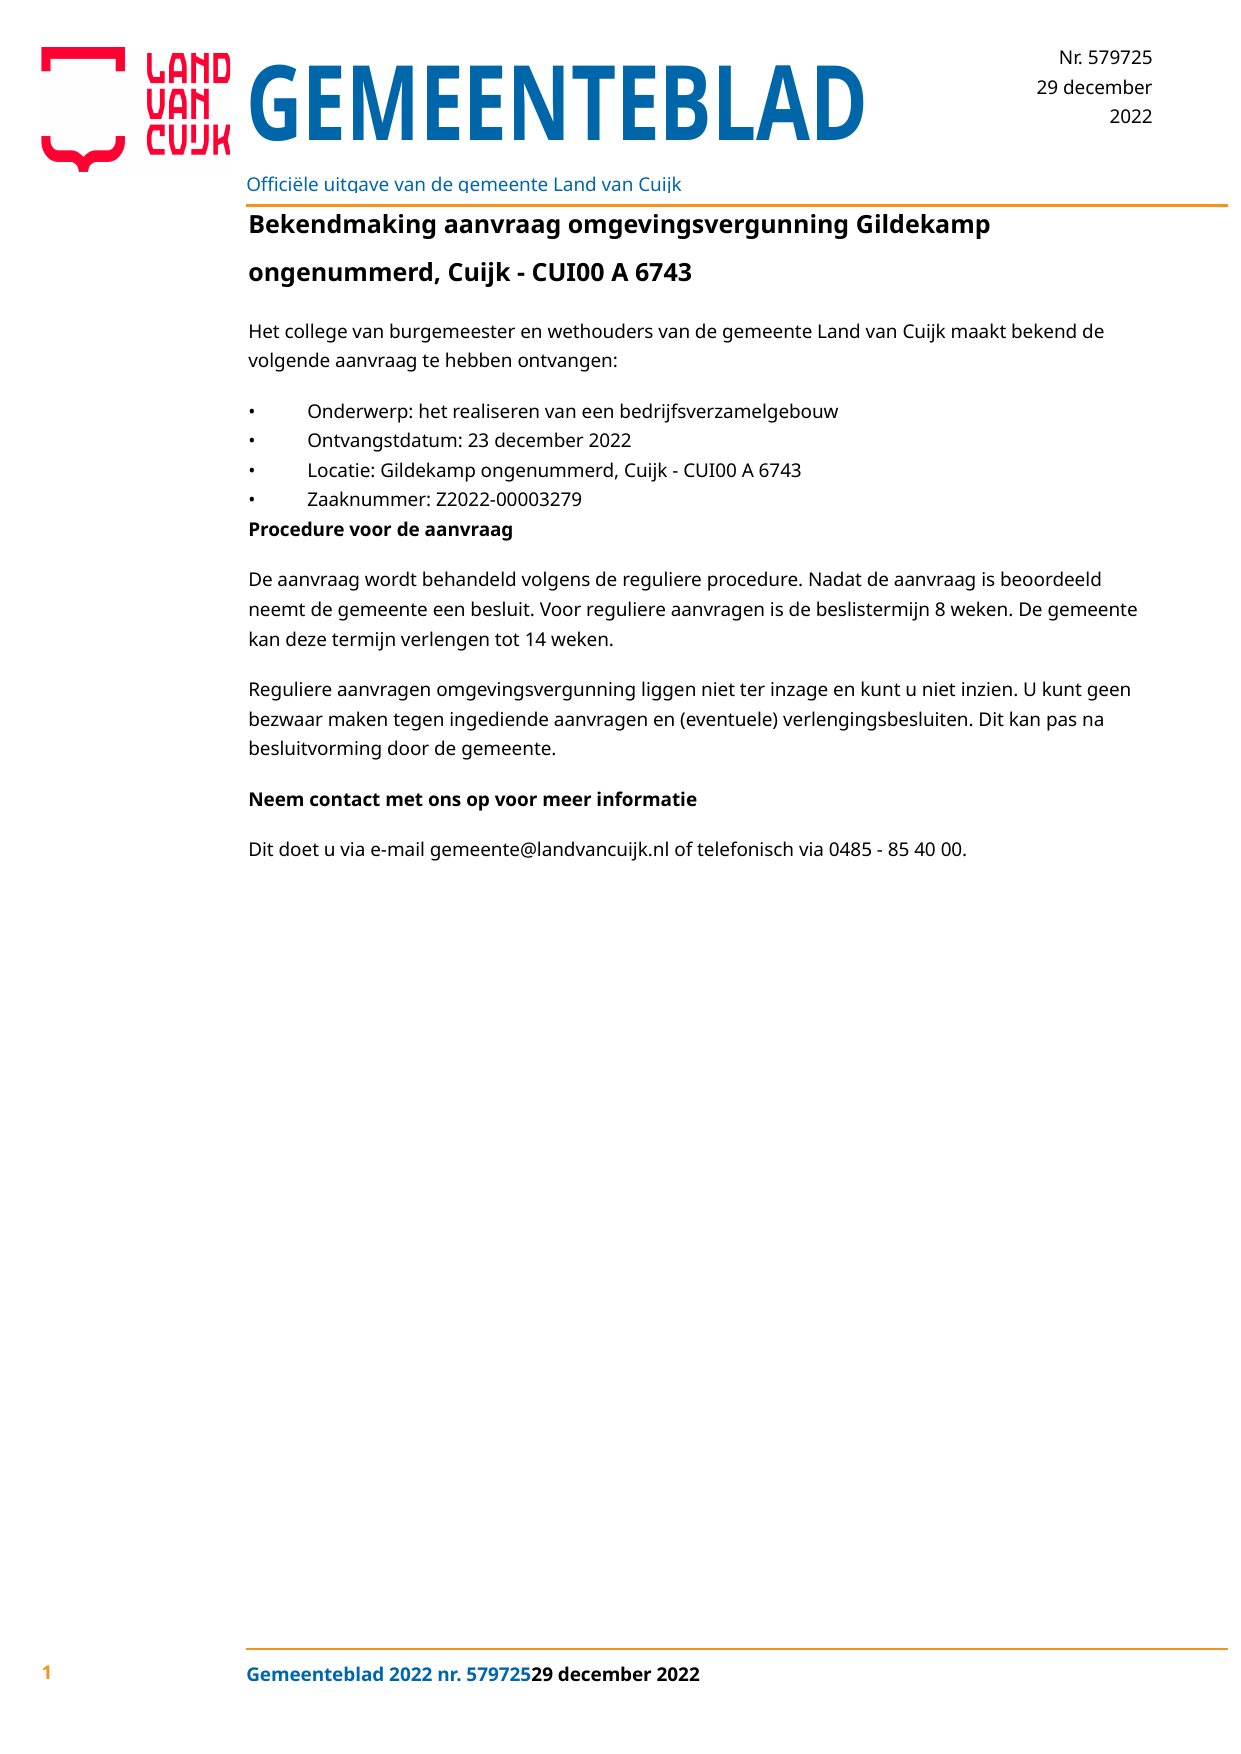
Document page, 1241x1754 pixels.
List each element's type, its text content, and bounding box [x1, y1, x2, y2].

list Ontvangstdatum: 23 december 2022 [248, 427, 1152, 453]
list Zaaknummer: Z2022-00003279 [248, 487, 1152, 512]
text Procedure voor de aanvraag [248, 516, 1152, 542]
list Onderwerp: het realiseren van een bedrijfsverzamelgebouw [248, 398, 1152, 424]
text De aanvraag wordt behandeld volgens de reguliere procedure. Nadat de aanvraag is beoordeeld neemt de gemeente een besluit. Voor reguliere aanvragen is de beslistermijn 8 weken. De gemeente kan deze termijn verlengen tot 14 weken. [248, 567, 1152, 652]
list Locatie: Gildekamp ongenummerd, Cuijk - CUI00 A 6743 [248, 457, 1152, 483]
text Het college van burgemeester en wethouders van de gemeente Land van Cuijk maakt bekend de volgende aanvraag te hebben ontvangen: [248, 318, 1152, 373]
text Dit doet u via e-mail gemeente@landvancuijk.nl of telefonisch via 0485 - 85 40 00. [248, 836, 1152, 862]
text Bekendmaking aanvraag omgevingsvergunning Gildekamp ongenummerd, Cuijk - CUI00 A 6743 [248, 207, 1152, 288]
picture [41, 47, 231, 172]
text Neem contact met ons op voor meer informatie [248, 786, 1152, 812]
text Reguliere aanvragen omgevingsvergunning liggen niet ter inzage en kunt u niet inzien. U kunt geen bezwaar maken tegen ingediende aanvragen en (eventuele) verlengingsbesluiten. Dit kan pas na besluitvorming door de gemeente. [248, 676, 1152, 761]
